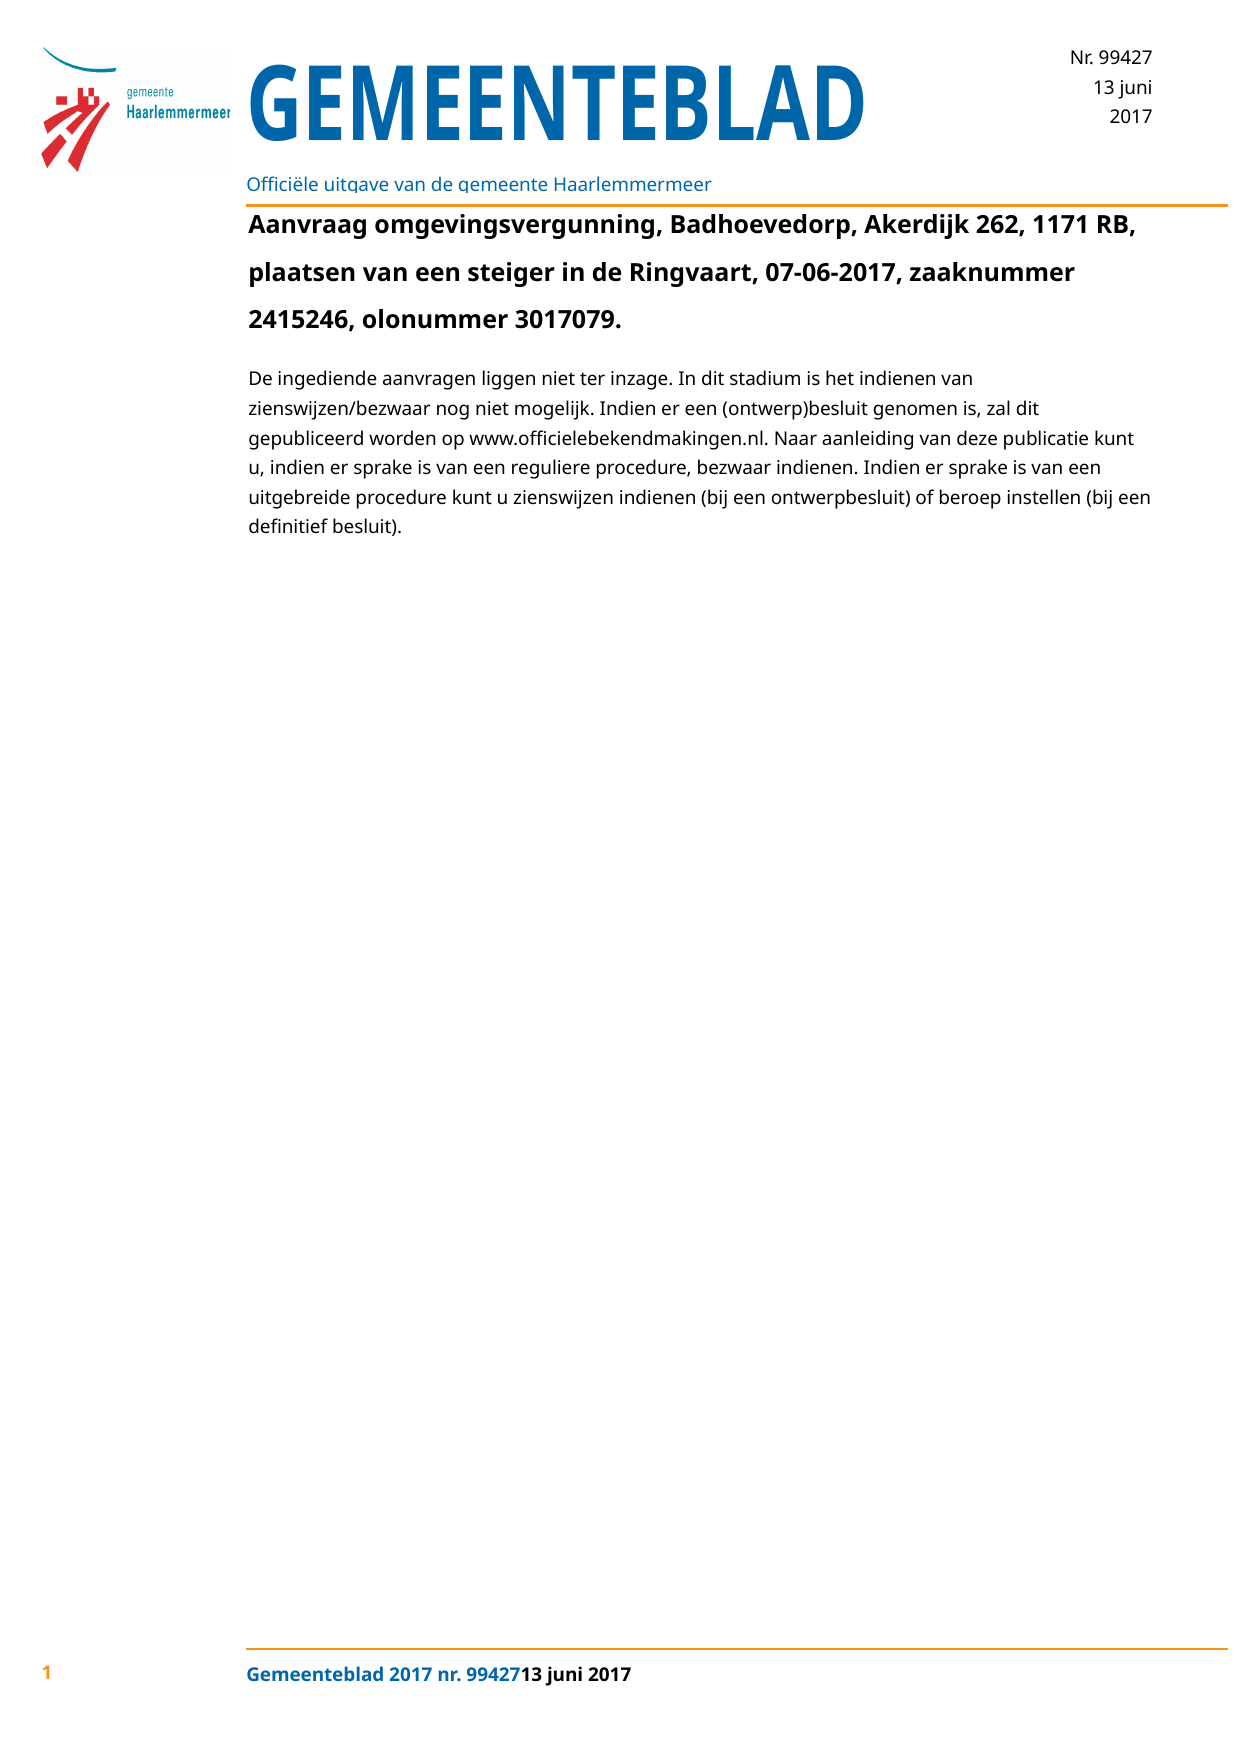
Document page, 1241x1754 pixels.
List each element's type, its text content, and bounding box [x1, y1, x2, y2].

text De ingediende aanvragen liggen niet ter inzage. In dit stadium is het indienen van zienswijzen/bezwaar nog niet mogelijk. Indien er een (ontwerp)besluit genomen is, zal dit gepubliceerd worden op www.officielebekendmakingen.nl. Naar aanleiding van deze publicatie kunt u, indien er sprake is van een reguliere procedure, bezwaar indienen. Indien er sprake is van een uitgebreide procedure kunt u zienswijzen indienen (bij een ontwerpbesluit) of beroep instellen (bij een definitief besluit). [248, 366, 1152, 539]
picture [41, 47, 231, 172]
text Aanvraag omgevingsvergunning, Badhoevedorp, Akerdijk 262, 1171 RB, plaatsen van een steiger in de Ringvaart, 07-06-2017, zaaknummer 2415246, olonummer 3017079. [248, 207, 1152, 336]
